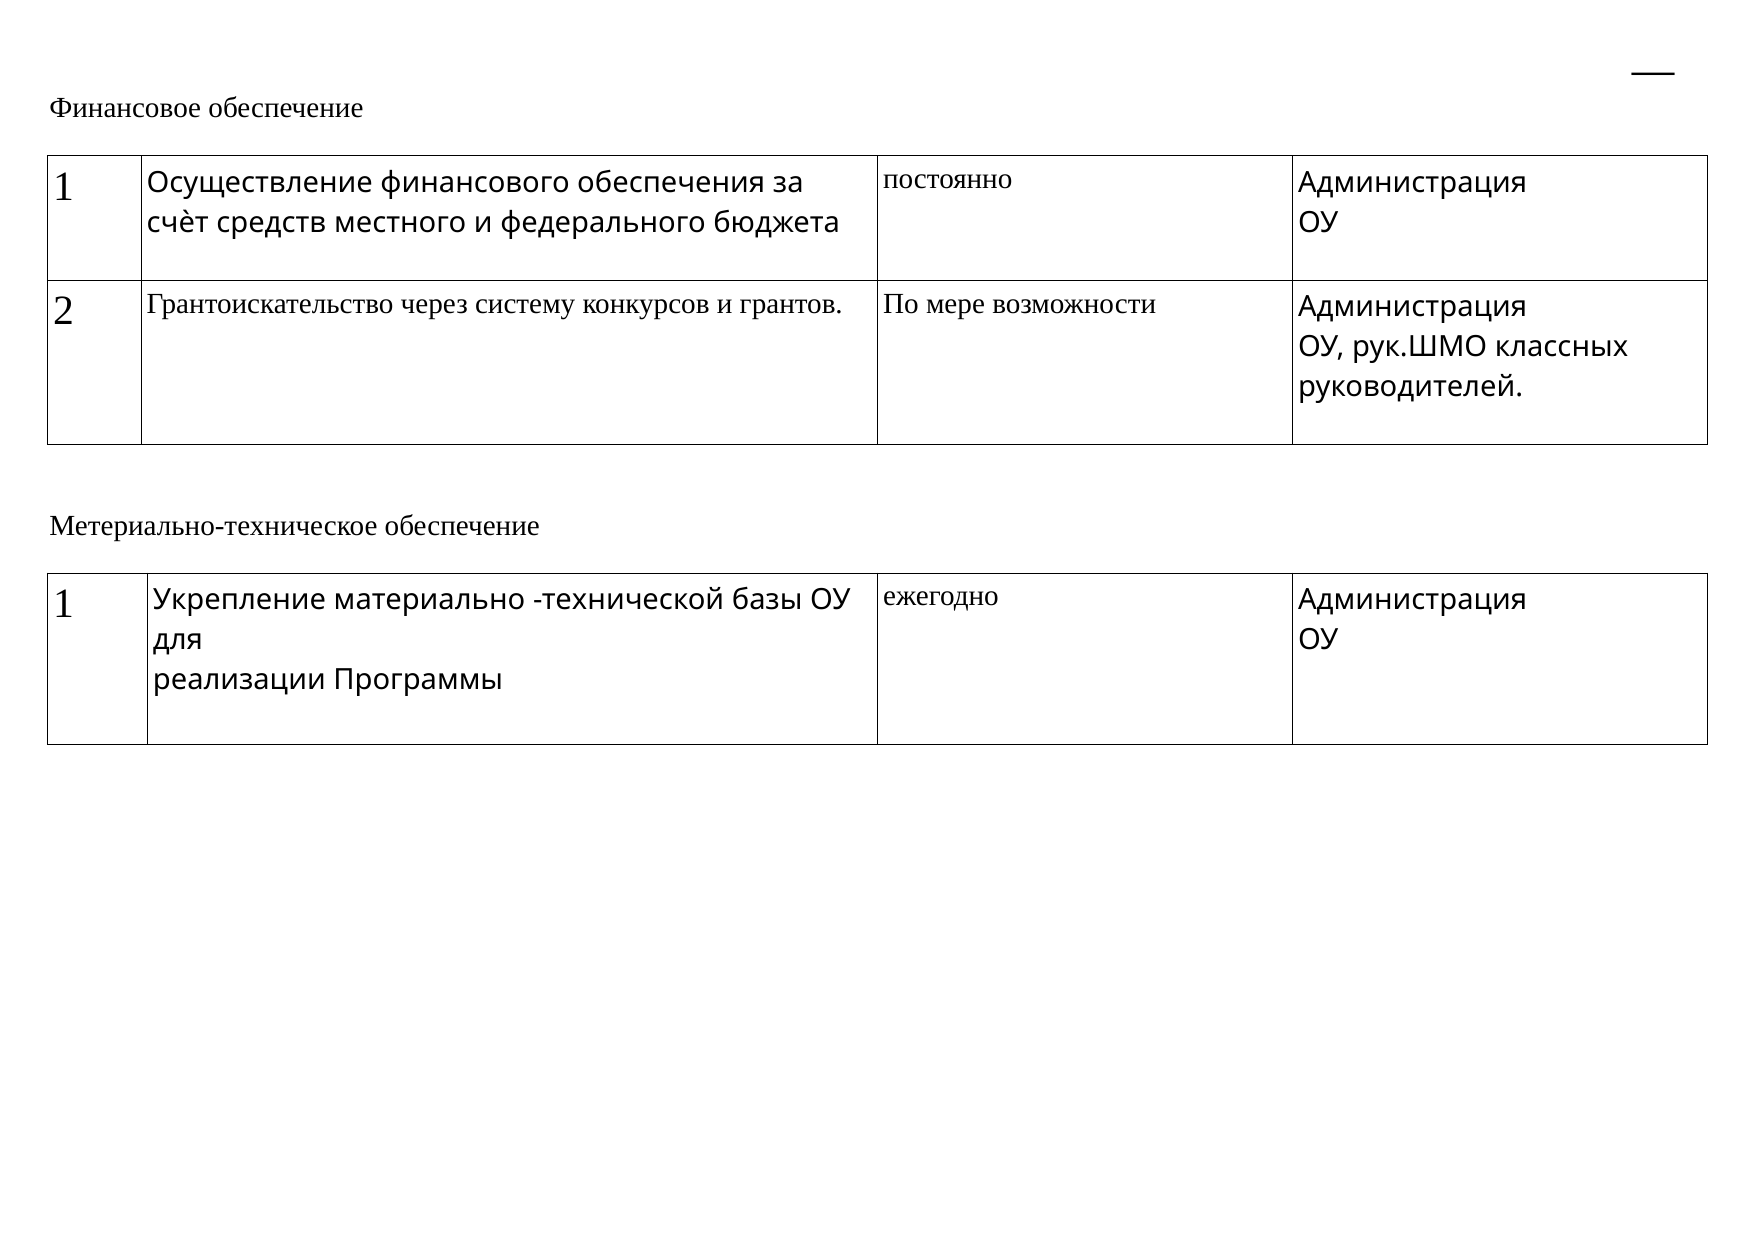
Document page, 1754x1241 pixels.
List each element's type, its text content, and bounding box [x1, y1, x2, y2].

table_header ежегодно [878, 574, 1292, 743]
table_header Укрепление материально -технической базы ОУ для реализации Программы [148, 574, 877, 743]
table_header Администрация ОУ [1293, 156, 1707, 280]
text Метериально-техническое обеспечение [49, 502, 1707, 543]
table_cell По мере возможности [878, 281, 1292, 444]
table_cell Грантоискательство через систему конкурсов и грантов. [142, 281, 877, 444]
table_header 1 [48, 574, 147, 743]
text Финансовое обеспечение [49, 84, 1707, 126]
table_cell Администрация ОУ, рук.ШМО классных руководителей. [1293, 281, 1707, 444]
table_header Осуществление финансового обеспечения за счѐт средств местного и федерального бюджета [142, 156, 877, 280]
table_header Администрация ОУ [1293, 574, 1707, 743]
table_cell 2 [48, 281, 141, 444]
table_header 1 [48, 156, 141, 280]
table_header постоянно [878, 156, 1292, 280]
